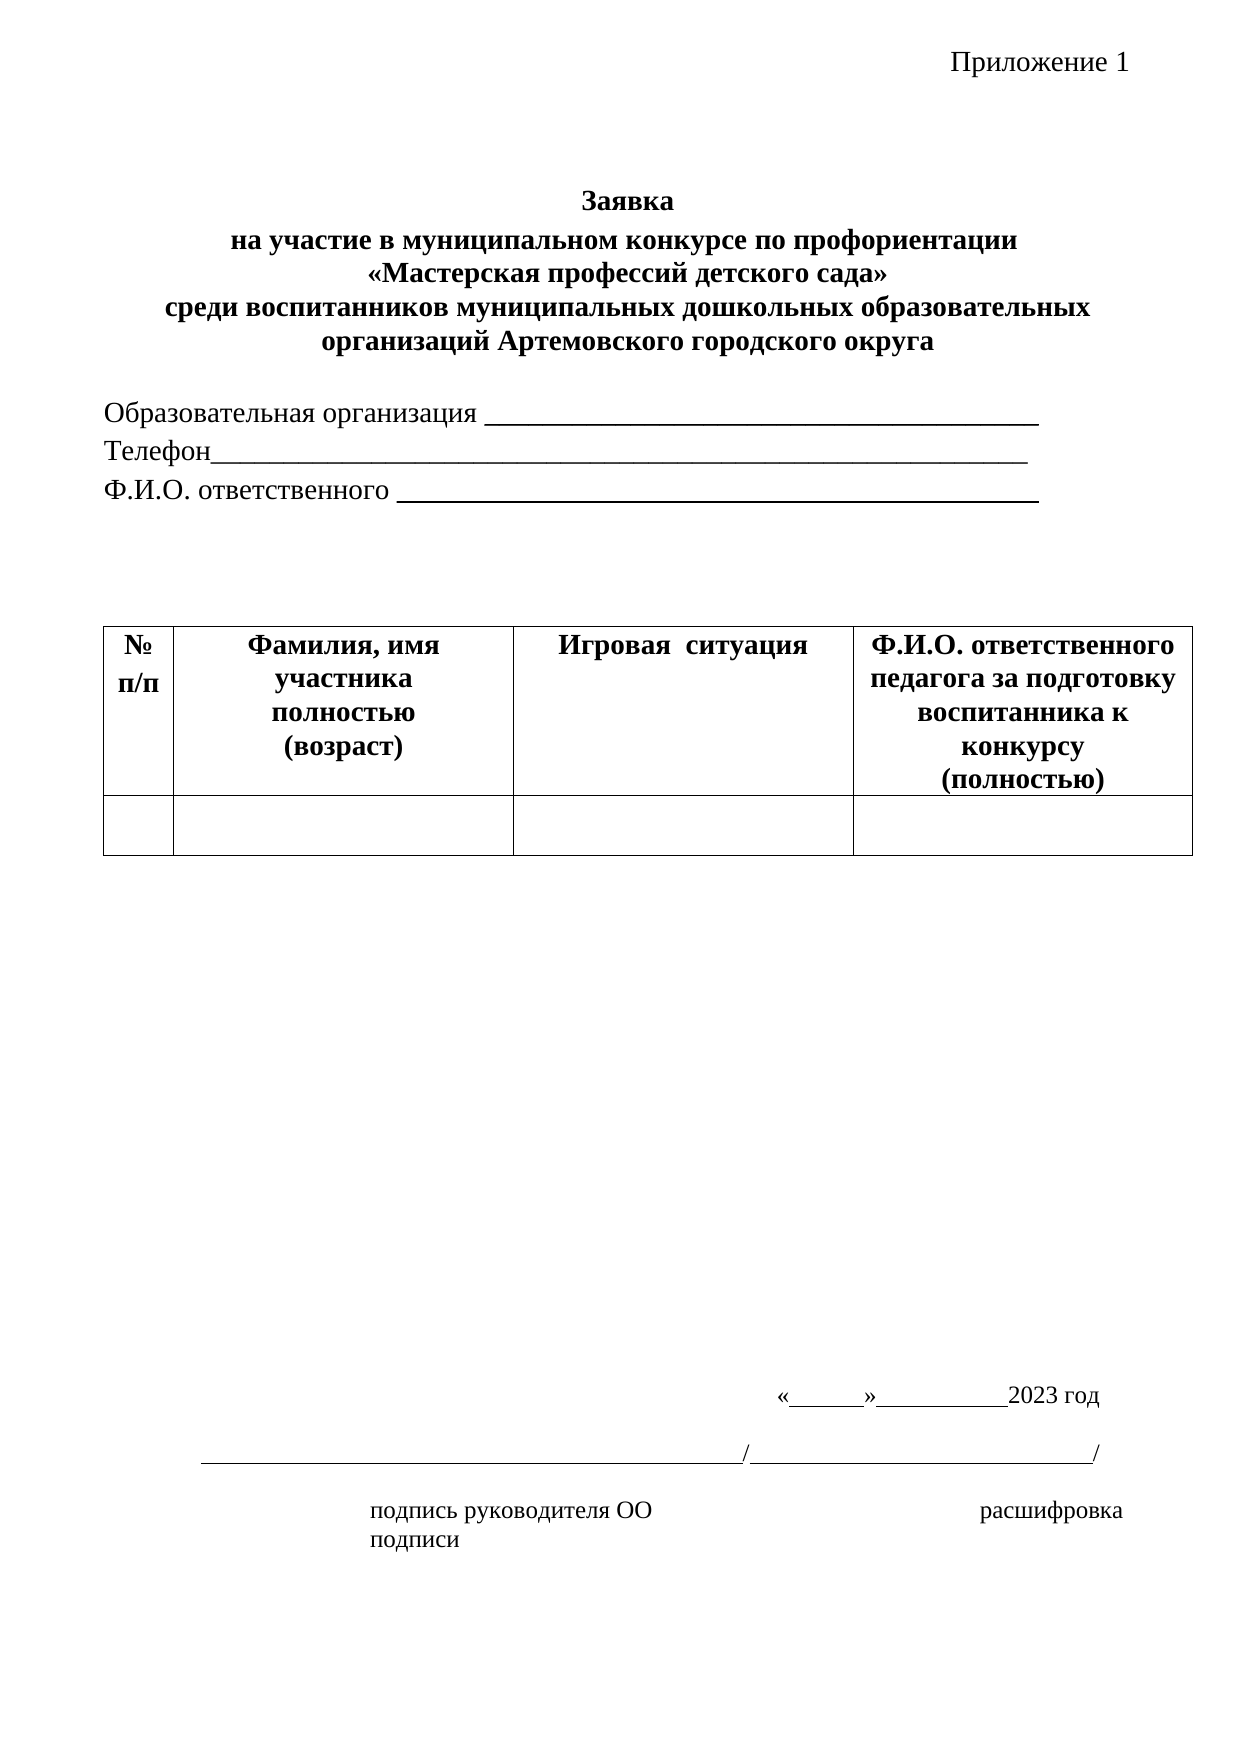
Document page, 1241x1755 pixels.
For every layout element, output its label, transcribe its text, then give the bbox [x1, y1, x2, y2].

table_header [122, 44, 661, 145]
table_header Игровая ситуация [514, 627, 853, 795]
table_header Ф.И.О. ответственного педагога за подготовку воспитанника к конкурсу (полностью) [854, 627, 1192, 795]
text «Мастерская профессий детского сада» [103, 256, 1152, 289]
table_cell [174, 796, 513, 855]
text подпись руководителя ОО расшифровка подписи [370, 1496, 1152, 1553]
text Телефон________________________________________________________ [103, 433, 1152, 467]
text Образовательная организация ______________________________________ [103, 395, 1152, 428]
table_cell [104, 796, 173, 855]
text среди воспитанников муниципальных дошкольных образовательных [103, 289, 1152, 323]
text организаций Артемовского городского округа [103, 323, 1152, 356]
text Заявка [103, 183, 1152, 217]
text / / [103, 1438, 1099, 1467]
text на участие в муниципальном конкурсе по профориентации [103, 222, 1152, 256]
table_header Фамилия, имя участника полностью (возраст) [174, 627, 513, 795]
table_header Приложение 1 [661, 44, 1141, 145]
text « » 2023 год [103, 1381, 1099, 1409]
table_cell [514, 796, 853, 855]
text Ф.И.О. ответственного ____________________________________________ [103, 472, 1152, 505]
table_header № п/п [104, 627, 173, 795]
table_cell [854, 796, 1192, 855]
